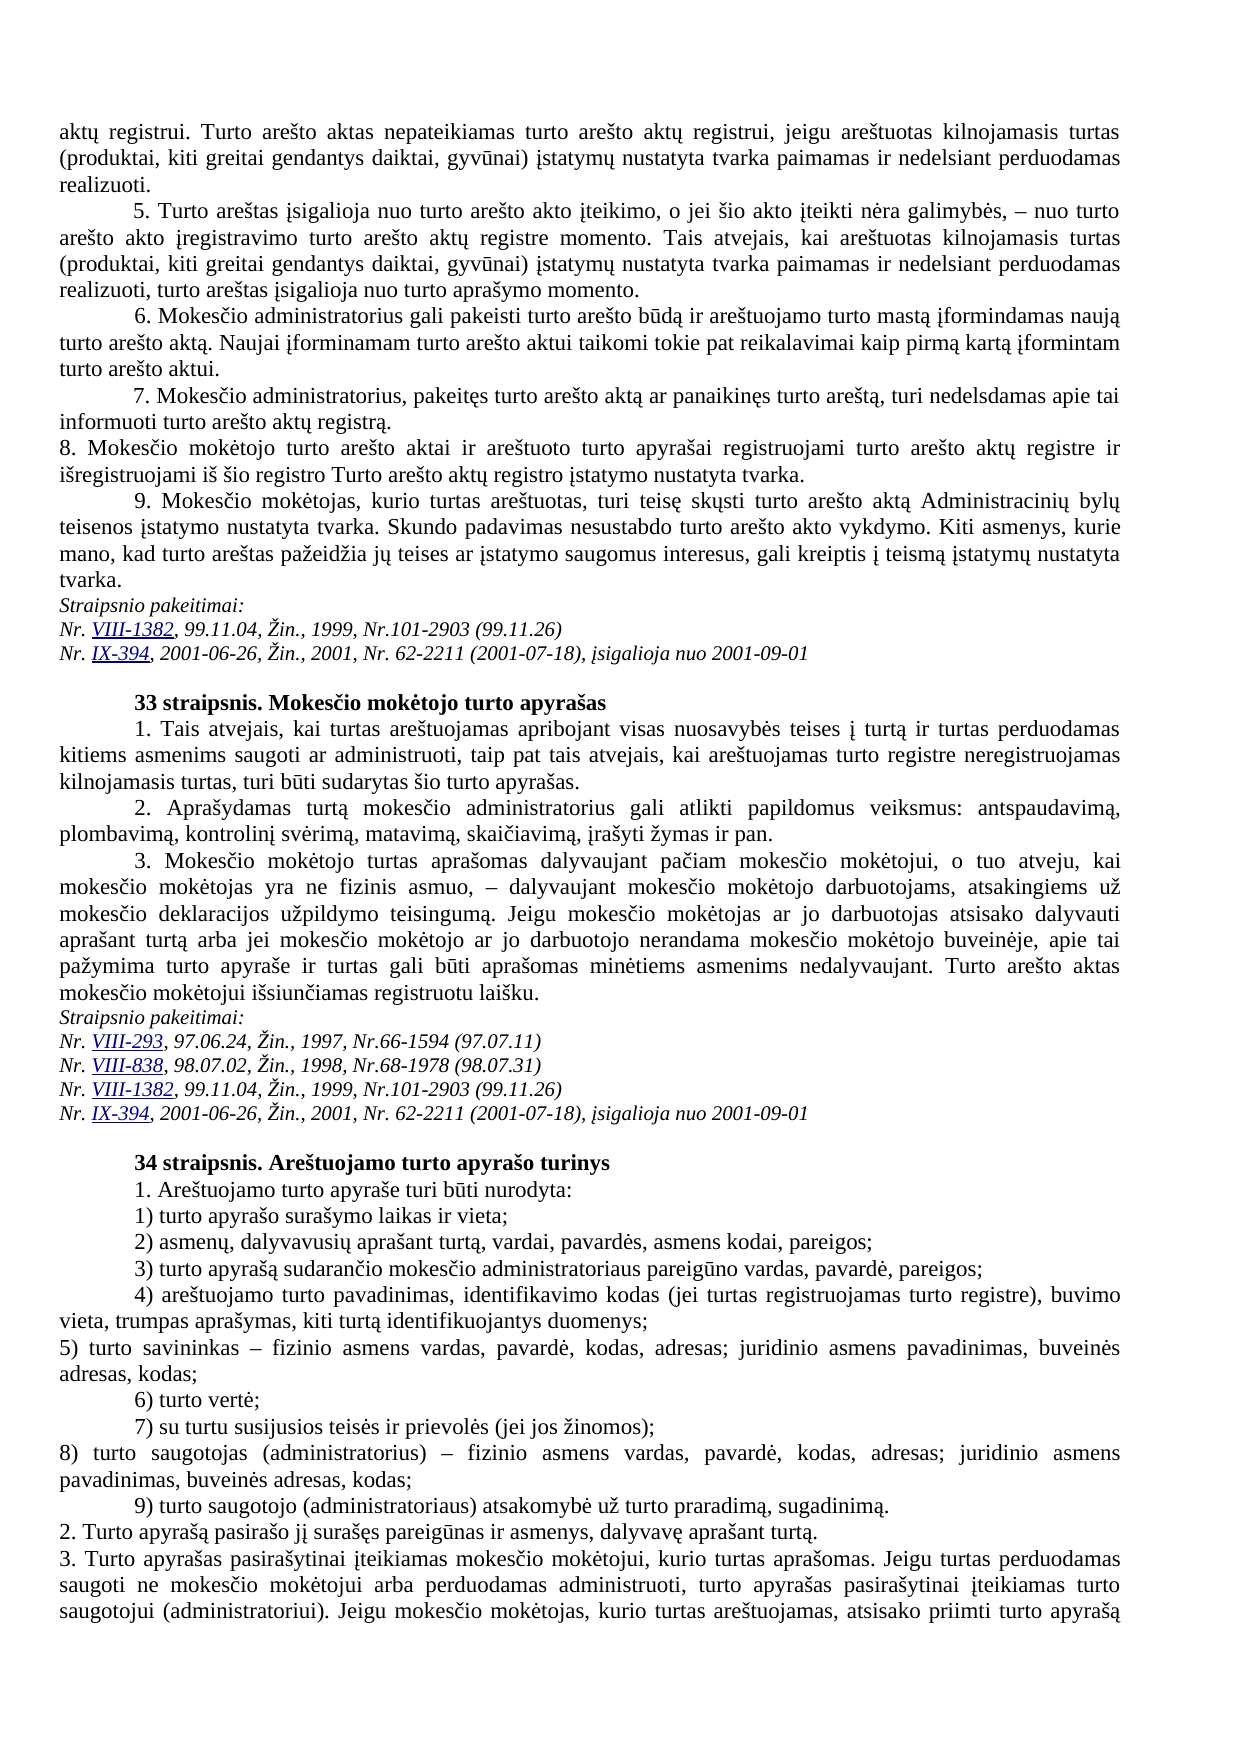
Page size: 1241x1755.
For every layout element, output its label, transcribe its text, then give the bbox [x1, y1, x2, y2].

text 2. Turto apyrašą pasirašo jį surašęs pareigūnas ir asmenys, dalyvavę aprašant turtą. [59, 1518, 1122, 1545]
text Nr. VIII-1382, 99.11.04, Žin., 1999, Nr.101-2903 (99.11.26) [59, 1077, 1122, 1101]
text 5) turto savininkas – fizinio asmens vardas, pavardė, kodas, adresas; juridinio asmens pavadinimas, buveinės adresas, kodas; [59, 1334, 1122, 1387]
text 4) areštuojamo turto pavadinimas, identifikavimo kodas (jei turtas registruojamas turto registre), buvimo vieta, trumpas aprašymas, kiti turtą identifikuojantys duomenys; [59, 1281, 1122, 1334]
text 1. Areštuojamo turto apyraše turi būti nurodyta: [59, 1176, 1122, 1202]
text 6) turto vertė; [59, 1387, 1122, 1413]
text Nr. VIII-1382, 99.11.04, Žin., 1999, Nr.101-2903 (99.11.26) [59, 617, 1122, 641]
text 2. Aprašydamas turtą mokesčio administratorius gali atlikti papildomus veiksmus: antspaudavimą, plombavimą, kontrolinį svėrimą, matavimą, skaičiavimą, įrašyti žymas ir pan. [59, 794, 1122, 847]
text 9) turto saugotojo (administratoriaus) atsakomybė už turto praradimą, sugadinimą. [59, 1492, 1122, 1518]
text 6. Mokesčio administratorius gali pakeisti turto arešto būdą ir areštuojamo turto mastą įformindamas naują turto arešto aktą. Naujai įforminamam turto arešto aktui taikomi tokie pat reikalavimai kaip pirmą kartą įformintam turto arešto aktui. [59, 303, 1122, 382]
text Straipsnio pakeitimai: [59, 1005, 1122, 1029]
text Nr. VIII-838, 98.07.02, Žin., 1998, Nr.68-1978 (98.07.31) [59, 1053, 1122, 1077]
text 8) turto saugotojas (administratorius) – fizinio asmens vardas, pavardė, kodas, adresas; juridinio asmens pavadinimas, buveinės adresas, kodas; [59, 1439, 1122, 1492]
text Nr. IX-394, 2001-06-26, Žin., 2001, Nr. 62-2211 (2001-07-18), įsigalioja nuo 2001-09-01 [59, 641, 1122, 665]
text 7) su turtu susijusios teisės ir prievolės (jei jos žinomos); [59, 1413, 1122, 1439]
text aktų registrui. Turto arešto aktas nepateikiamas turto arešto aktų registrui, jeigu areštuotas kilnojamasis turtas (produktai, kiti greitai gendantys daiktai, gyvūnai) įstatymų nustatyta tvarka paimamas ir nedelsiant perduodamas realizuoti. [59, 118, 1122, 197]
text Straipsnio pakeitimai: [59, 592, 1122, 617]
text 7. Mokesčio administratorius, pakeitęs turto arešto aktą ar panaikinęs turto areštą, turi nedelsdamas apie tai informuoti turto arešto aktų registrą. [59, 382, 1122, 434]
text 9. Mokesčio mokėtojas, kurio turtas areštuotas, turi teisę skųsti turto arešto aktą Administracinių bylų teisenos įstatymo nustatyta tvarka. Skundo padavimas nesustabdo turto arešto akto vykdymo. Kiti asmenys, kurie mano, kad turto areštas pažeidžia jų teises ar įstatymo saugomus interesus, gali kreiptis į teismą įstatymų nustatyta tvarka. [59, 487, 1122, 592]
text 3. Turto apyrašas pasirašytinai įteikiamas mokesčio mokėtojui, kurio turtas aprašomas. Jeigu turtas perduodamas saugoti ne mokesčio mokėtojui arba perduodamas administruoti, turto apyrašas pasirašytinai įteikiamas turto saugotojui (administratoriui). Jeigu mokesčio mokėtojas, kurio turtas areštuojamas, atsisako priimti turto apyrašą [59, 1545, 1122, 1624]
text Nr. VIII-293, 97.06.24, Žin., 1997, Nr.66-1594 (97.07.11) [59, 1029, 1122, 1053]
text 1. Tais atvejais, kai turtas areštuojamas apribojant visas nuosavybės teises į turtą ir turtas perduodamas kitiems asmenims saugoti ar administruoti, taip pat tais atvejais, kai areštuojamas turto registre neregistruojamas kilnojamasis turtas, turi būti sudarytas šio turto apyrašas. [59, 715, 1122, 794]
text 3. Mokesčio mokėtojo turtas aprašomas dalyvaujant pačiam mokesčio mokėtojui, o tuo atveju, kai mokesčio mokėtojas yra ne fizinis asmuo, – dalyvaujant mokesčio mokėtojo darbuotojams, atsakingiems už mokesčio deklaracijos užpildymo teisingumą. Jeigu mokesčio mokėtojas ar jo darbuotojas atsisako dalyvauti aprašant turtą arba jei mokesčio mokėtojo ar jo darbuotojo nerandama mokesčio mokėtojo buveinėje, apie tai pažymima turto apyraše ir turtas gali būti aprašomas minėtiems asmenims nedalyvaujant. Turto arešto aktas mokesčio mokėtojui išsiunčiamas registruotu laišku. [59, 847, 1122, 1005]
text 1) turto apyrašo surašymo laikas ir vieta; [59, 1202, 1122, 1228]
text 5. Turto areštas įsigalioja nuo turto arešto akto įteikimo, o jei šio akto įteikti nėra galimybės, – nuo turto arešto akto įregistravimo turto arešto aktų registre momento. Tais atvejais, kai areštuotas kilnojamasis turtas (produktai, kiti greitai gendantys daiktai, gyvūnai) įstatymų nustatyta tvarka paimamas ir nedelsiant perduodamas realizuoti, turto areštas įsigalioja nuo turto aprašymo momento. [59, 197, 1122, 303]
text 3) turto apyrašą sudarančio mokesčio administratoriaus pareigūno vardas, pavardė, pareigos; [59, 1255, 1122, 1281]
text 2) asmenų, dalyvavusių aprašant turtą, vardai, pavardės, asmens kodai, pareigos; [59, 1228, 1122, 1255]
text 34 straipsnis. Areštuojamo turto apyrašo turinys [59, 1149, 1122, 1176]
text 33 straipsnis. Mokesčio mokėtojo turto apyrašas [59, 689, 1122, 715]
text 8. Mokesčio mokėtojo turto arešto aktai ir areštuoto turto apyrašai registruojami turto arešto aktų registre ir išregistruojami iš šio registro Turto arešto aktų registro įstatymo nustatyta tvarka. [59, 434, 1122, 487]
text Nr. IX-394, 2001-06-26, Žin., 2001, Nr. 62-2211 (2001-07-18), įsigalioja nuo 2001-09-01 [59, 1101, 1122, 1125]
